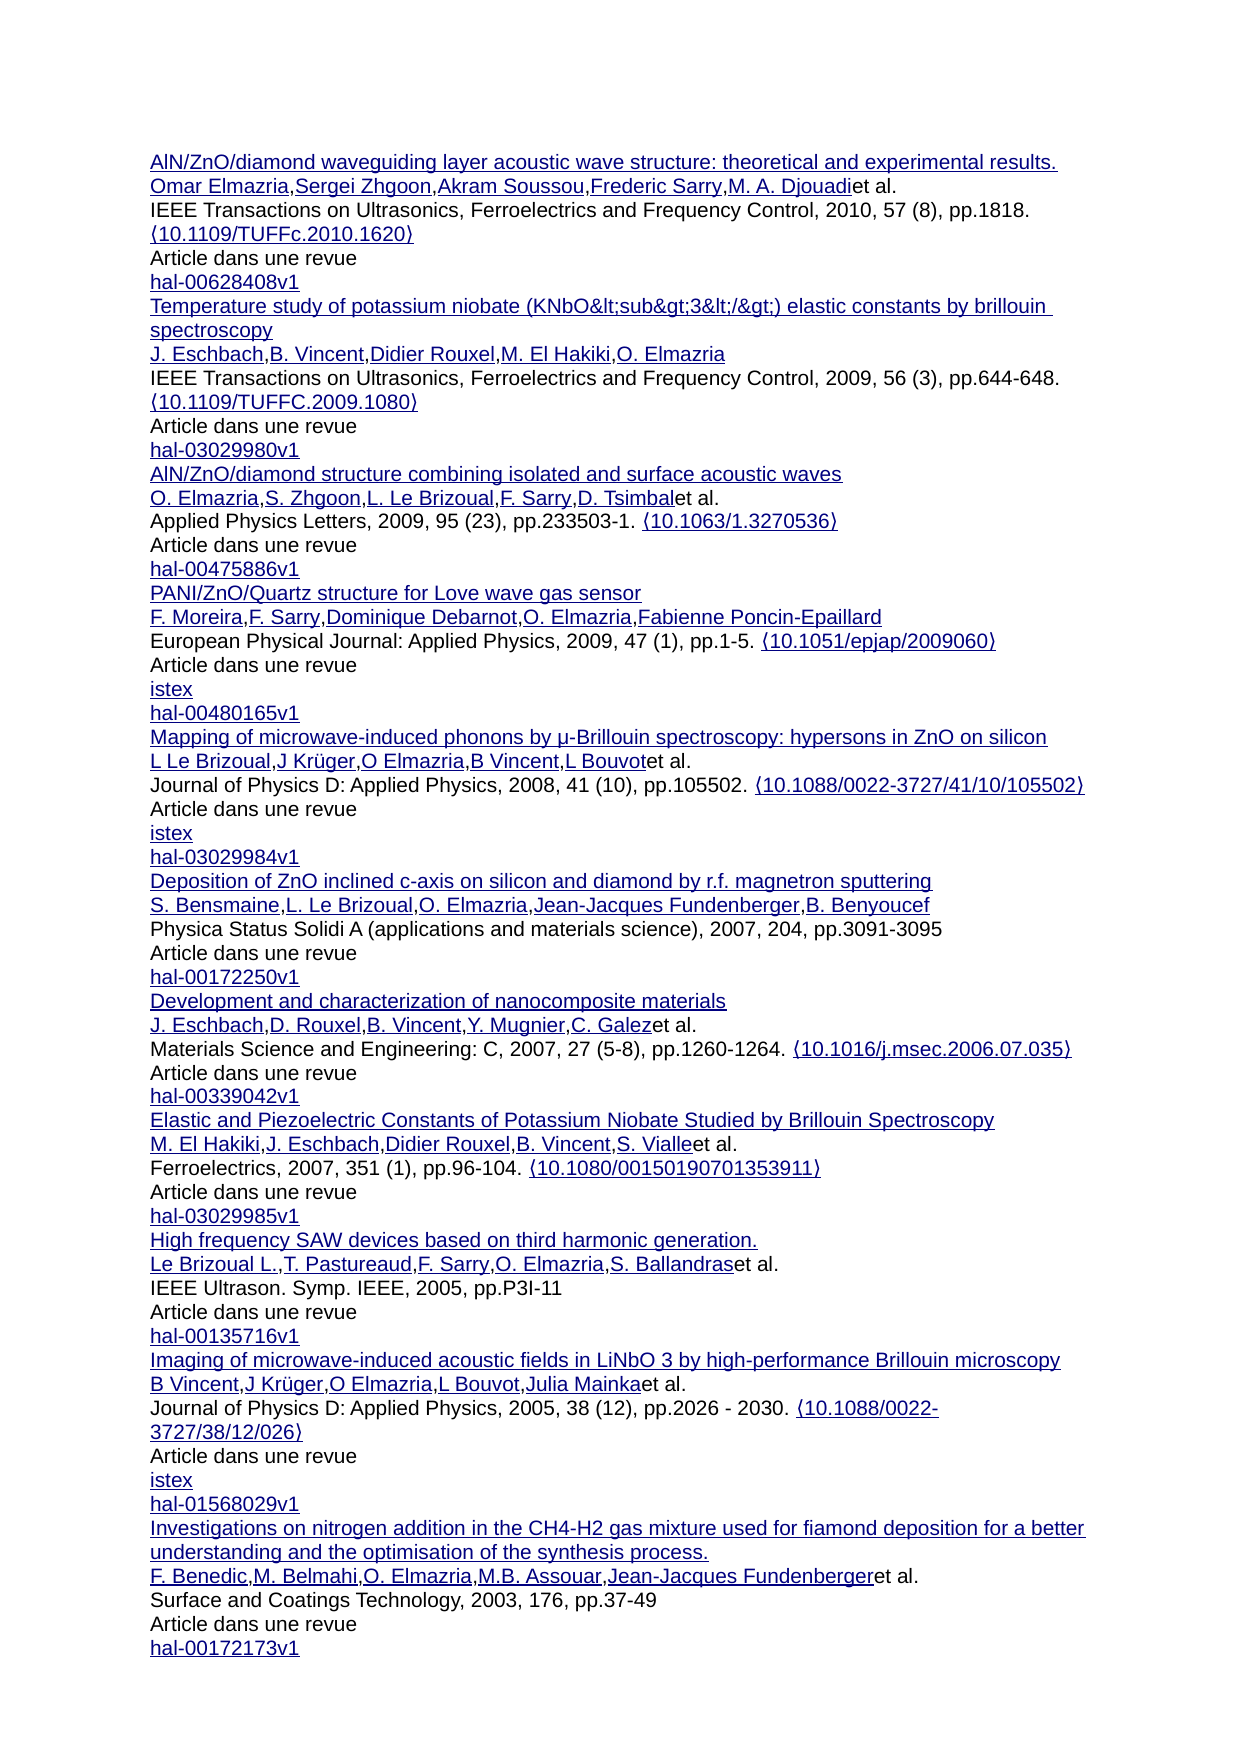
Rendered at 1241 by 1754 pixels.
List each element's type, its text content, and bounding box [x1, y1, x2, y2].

table_cell Investigations on nitrogen addition in the CH4-H2 gas mixture used for fiamond deposition for a better understanding and the optimisation of the synthesis process. F. Benedic,M. Belmahi,O. Elmazria,M.B. Assouar,Jean-Jacques Fundenbergeret al. Surface and Coatings Technology, 2003, 176, pp.37-49 Article dans une revue hal-00172173v1 [150, 1516, 1090, 1659]
table_cell Elastic and Piezoelectric Constants of Potassium Niobate Studied by Brillouin Spectroscopy M. El Hakiki,J. Eschbach,Didier Rouxel,B. Vincent,S. Vialleet al. Ferroelectrics, 2007, 351 (1), pp.96-104. ⟨10.1080/00150190701353911⟩ Article dans une revue hal-03029985v1 [150, 1108, 1090, 1228]
table_cell AlN/ZnO/diamond waveguiding layer acoustic wave structure: theoretical and experimental results. Omar Elmazria,Sergei Zhgoon,Akram Soussou,Frederic Sarry,M. A. Djouadiet al. IEEE Transactions on Ultrasonics, Ferroelectrics and Frequency Control, 2010, 57 (8), pp.1818. ⟨10.1109/TUFFc.2010.1620⟩ Article dans une revue hal-00628408v1 [150, 150, 1090, 294]
table_cell Development and characterization of nanocomposite materials J. Eschbach,D. Rouxel,B. Vincent,Y. Mugnier,C. Galezet al. Materials Science and Engineering: C, 2007, 27 (5-8), pp.1260-1264. ⟨10.1016/j.msec.2006.07.035⟩ Article dans une revue hal-00339042v1 [150, 989, 1090, 1108]
table_cell Temperature study of potassium niobate (KNbO&lt;sub&gt;3&lt;/&gt;) elastic constants by brillouin spectroscopy J. Eschbach,B. Vincent,Didier Rouxel,M. El Hakiki,O. Elmazria IEEE Transactions on Ultrasonics, Ferroelectrics and Frequency Control, 2009, 56 (3), pp.644-648. ⟨10.1109/TUFFC.2009.1080⟩ Article dans une revue hal-03029980v1 [150, 294, 1090, 461]
table_cell High frequency SAW devices based on third harmonic generation. Le Brizoual L.,T. Pastureaud,F. Sarry,O. Elmazria,S. Ballandraset al. IEEE Ultrason. Symp. IEEE, 2005, pp.P3I-11 Article dans une revue hal-00135716v1 [150, 1228, 1090, 1348]
table_cell Imaging of microwave-induced acoustic fields in LiNbO 3 by high-performance Brillouin microscopy B Vincent,J Krüger,O Elmazria,L Bouvot,Julia Mainkaet al. Journal of Physics D: Applied Physics, 2005, 38 (12), pp.2026 - 2030. ⟨10.1088/0022-3727/38/12/026⟩ Article dans une revue istex hal-01568029v1 [150, 1348, 1090, 1516]
table_cell Mapping of microwave-induced phonons by μ-Brillouin spectroscopy: hypersons in ZnO on silicon L Le Brizoual,J Krüger,O Elmazria,B Vincent,L Bouvotet al. Journal of Physics D: Applied Physics, 2008, 41 (10), pp.105502. ⟨10.1088/0022-3727/41/10/105502⟩ Article dans une revue istex hal-03029984v1 [150, 725, 1090, 869]
table_cell PANI/ZnO/Quartz structure for Love wave gas sensor F. Moreira,F. Sarry,Dominique Debarnot,O. Elmazria,Fabienne Poncin-Epaillard European Physical Journal: Applied Physics, 2009, 47 (1), pp.1-5. ⟨10.1051/epjap/2009060⟩ Article dans une revue istex hal-00480165v1 [150, 581, 1090, 725]
table_cell Deposition of ZnO inclined c-axis on silicon and diamond by r.f. magnetron sputtering S. Bensmaine,L. Le Brizoual,O. Elmazria,Jean-Jacques Fundenberger,B. Benyoucef Physica Status Solidi A (applications and materials science), 2007, 204, pp.3091-3095 Article dans une revue hal-00172250v1 [150, 869, 1090, 988]
table_cell AlN/ZnO/diamond structure combining isolated and surface acoustic waves O. Elmazria,S. Zhgoon,L. Le Brizoual,F. Sarry,D. Tsimbalet al. Applied Physics Letters, 2009, 95 (23), pp.233503-1. ⟨10.1063/1.3270536⟩ Article dans une revue hal-00475886v1 [150, 461, 1090, 581]
